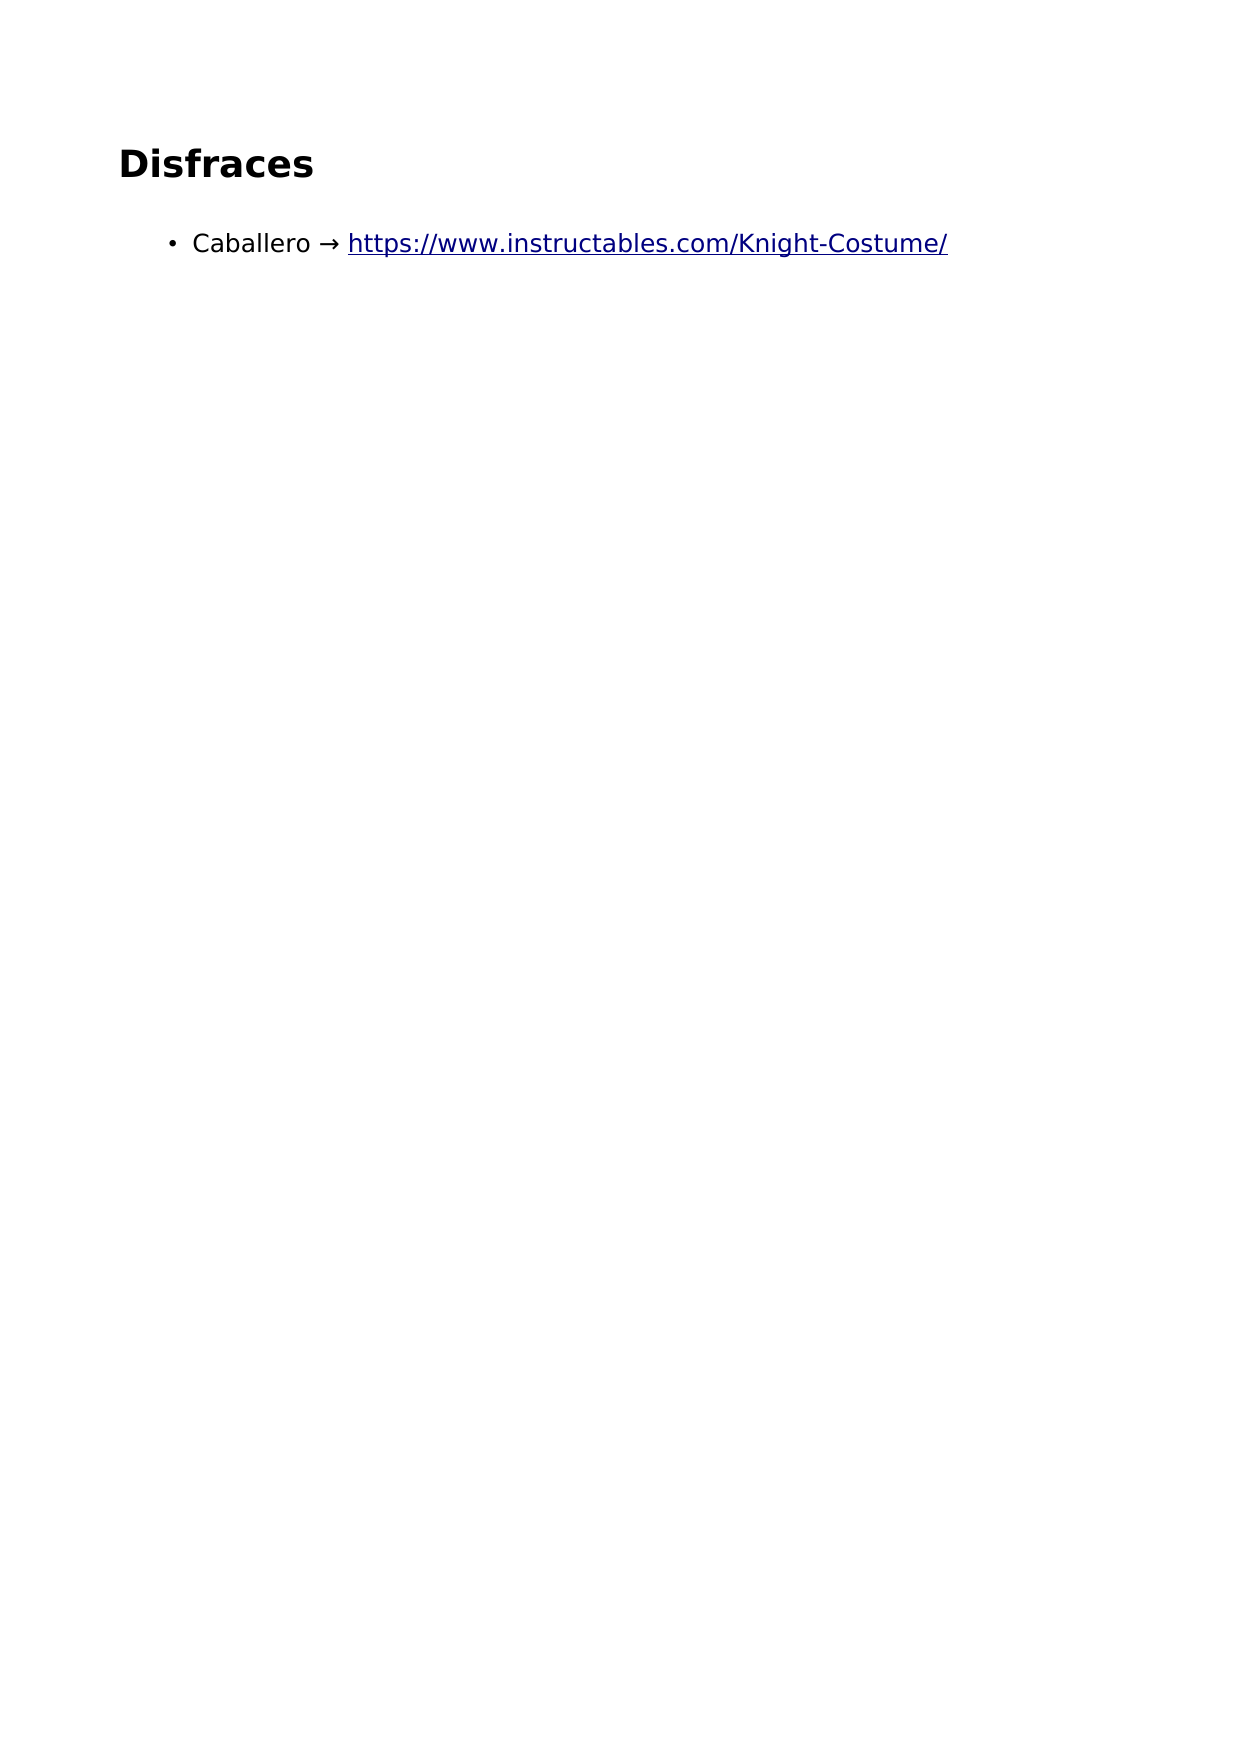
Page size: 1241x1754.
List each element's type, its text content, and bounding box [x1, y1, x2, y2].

list Caballero → https://www.instructables.com/Knight-Costume/ [177, 229, 1122, 258]
subtitle Disfraces [118, 143, 1122, 187]
